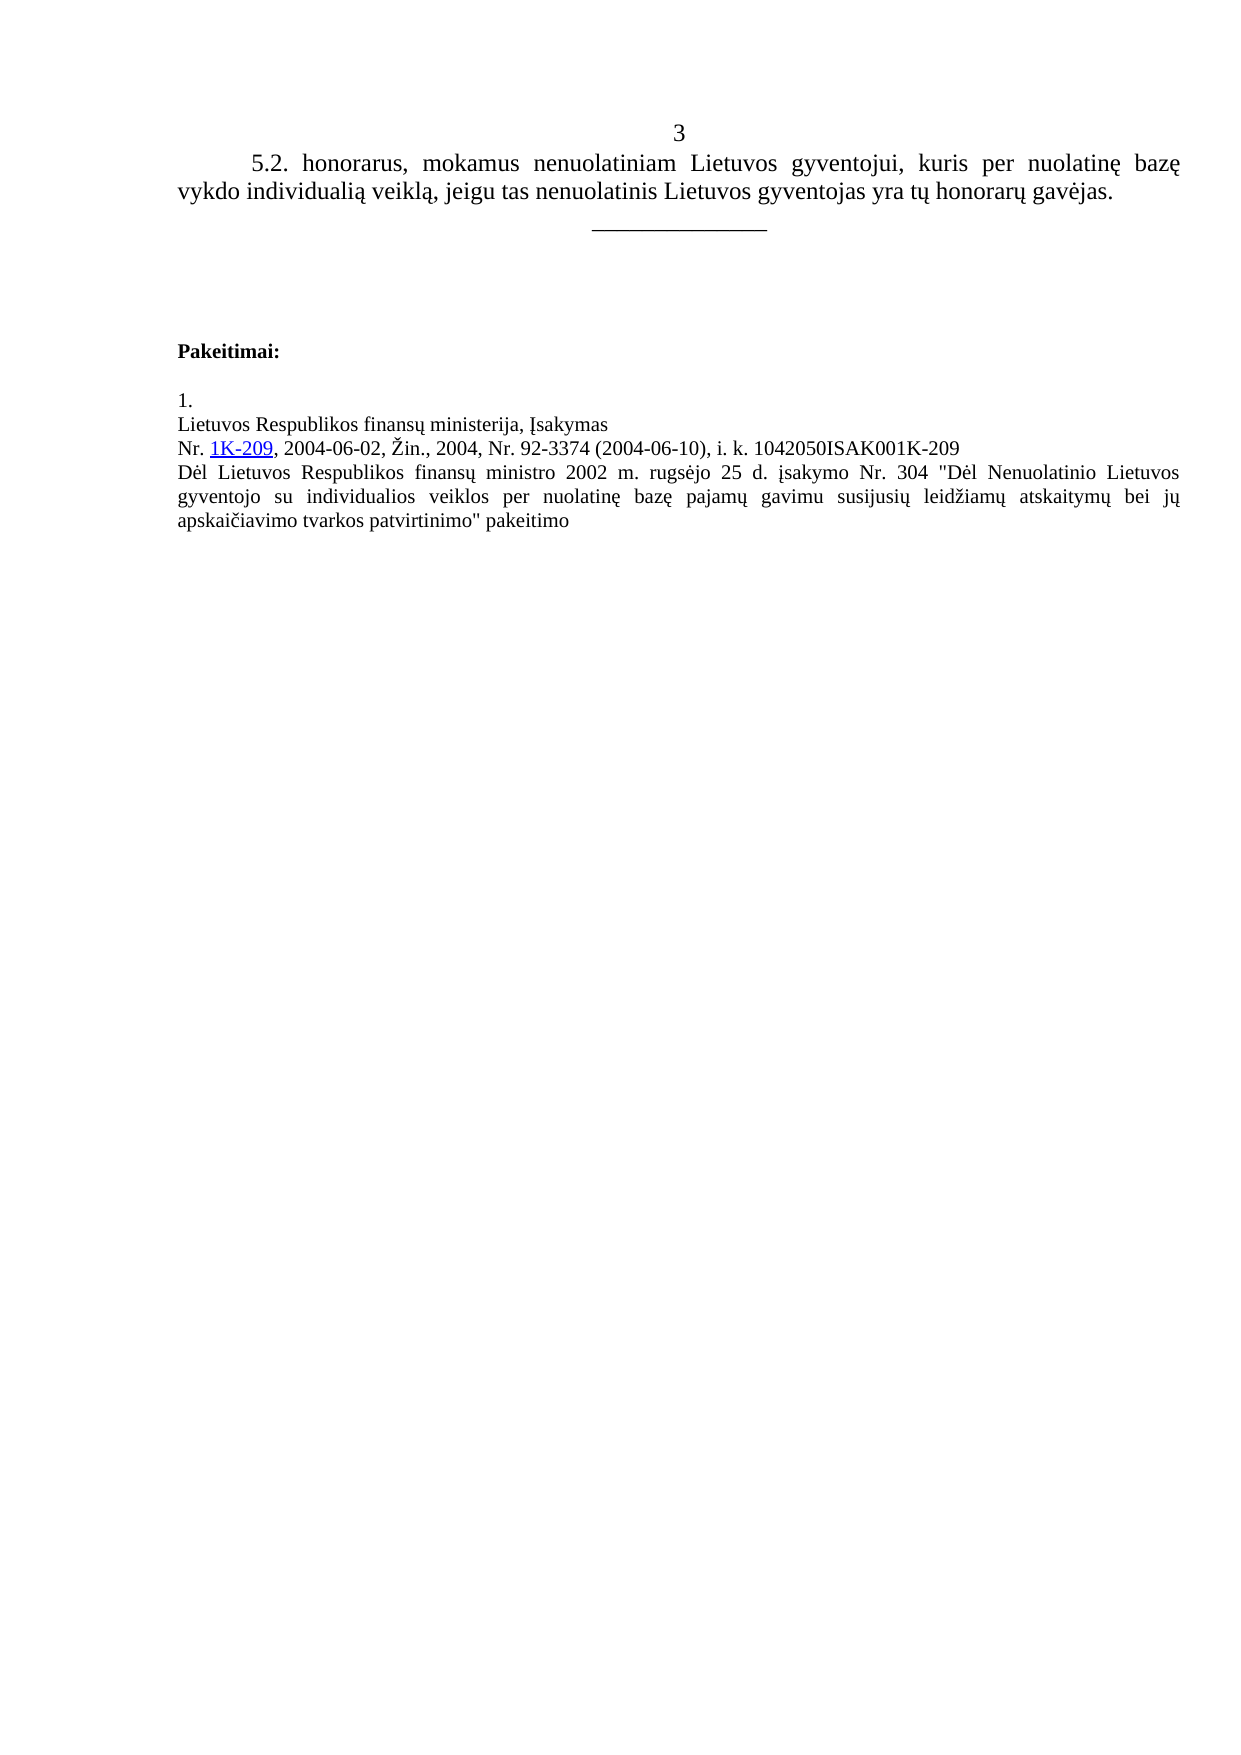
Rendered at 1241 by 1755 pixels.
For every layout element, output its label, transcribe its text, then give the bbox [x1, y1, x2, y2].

text Nr. 1K-209, 2004-06-02, Žin., 2004, Nr. 92-3374 (2004-06-10), i. k. 1042050ISAK001K-209 [177, 436, 1181, 460]
text 1. [177, 388, 1181, 412]
text ______________ [177, 205, 1181, 234]
text Lietuvos Respublikos finansų ministerija, Įsakymas [177, 412, 1181, 436]
text Pakeitimai: [177, 339, 1181, 363]
text Dėl Lietuvos Respublikos finansų ministro 2002 m. rugsėjo 25 d. įsakymo Nr. 304 "Dėl Nenuolatinio Lietuvos gyventojo su individualios veiklos per nuolatinę bazę pajamų gavimu susijusių leidžiamų atskaitymų bei jų apskaičiavimo tvarkos patvirtinimo" pakeitimo [177, 460, 1181, 532]
text 5.2. honorarus, mokamus nenuolatiniam Lietuvos gyventojui, kuris per nuolatinę bazę vykdo individualią veiklą, jeigu tas nenuolatinis Lietuvos gyventojas yra tų honorarų gavėjas. [177, 148, 1181, 205]
